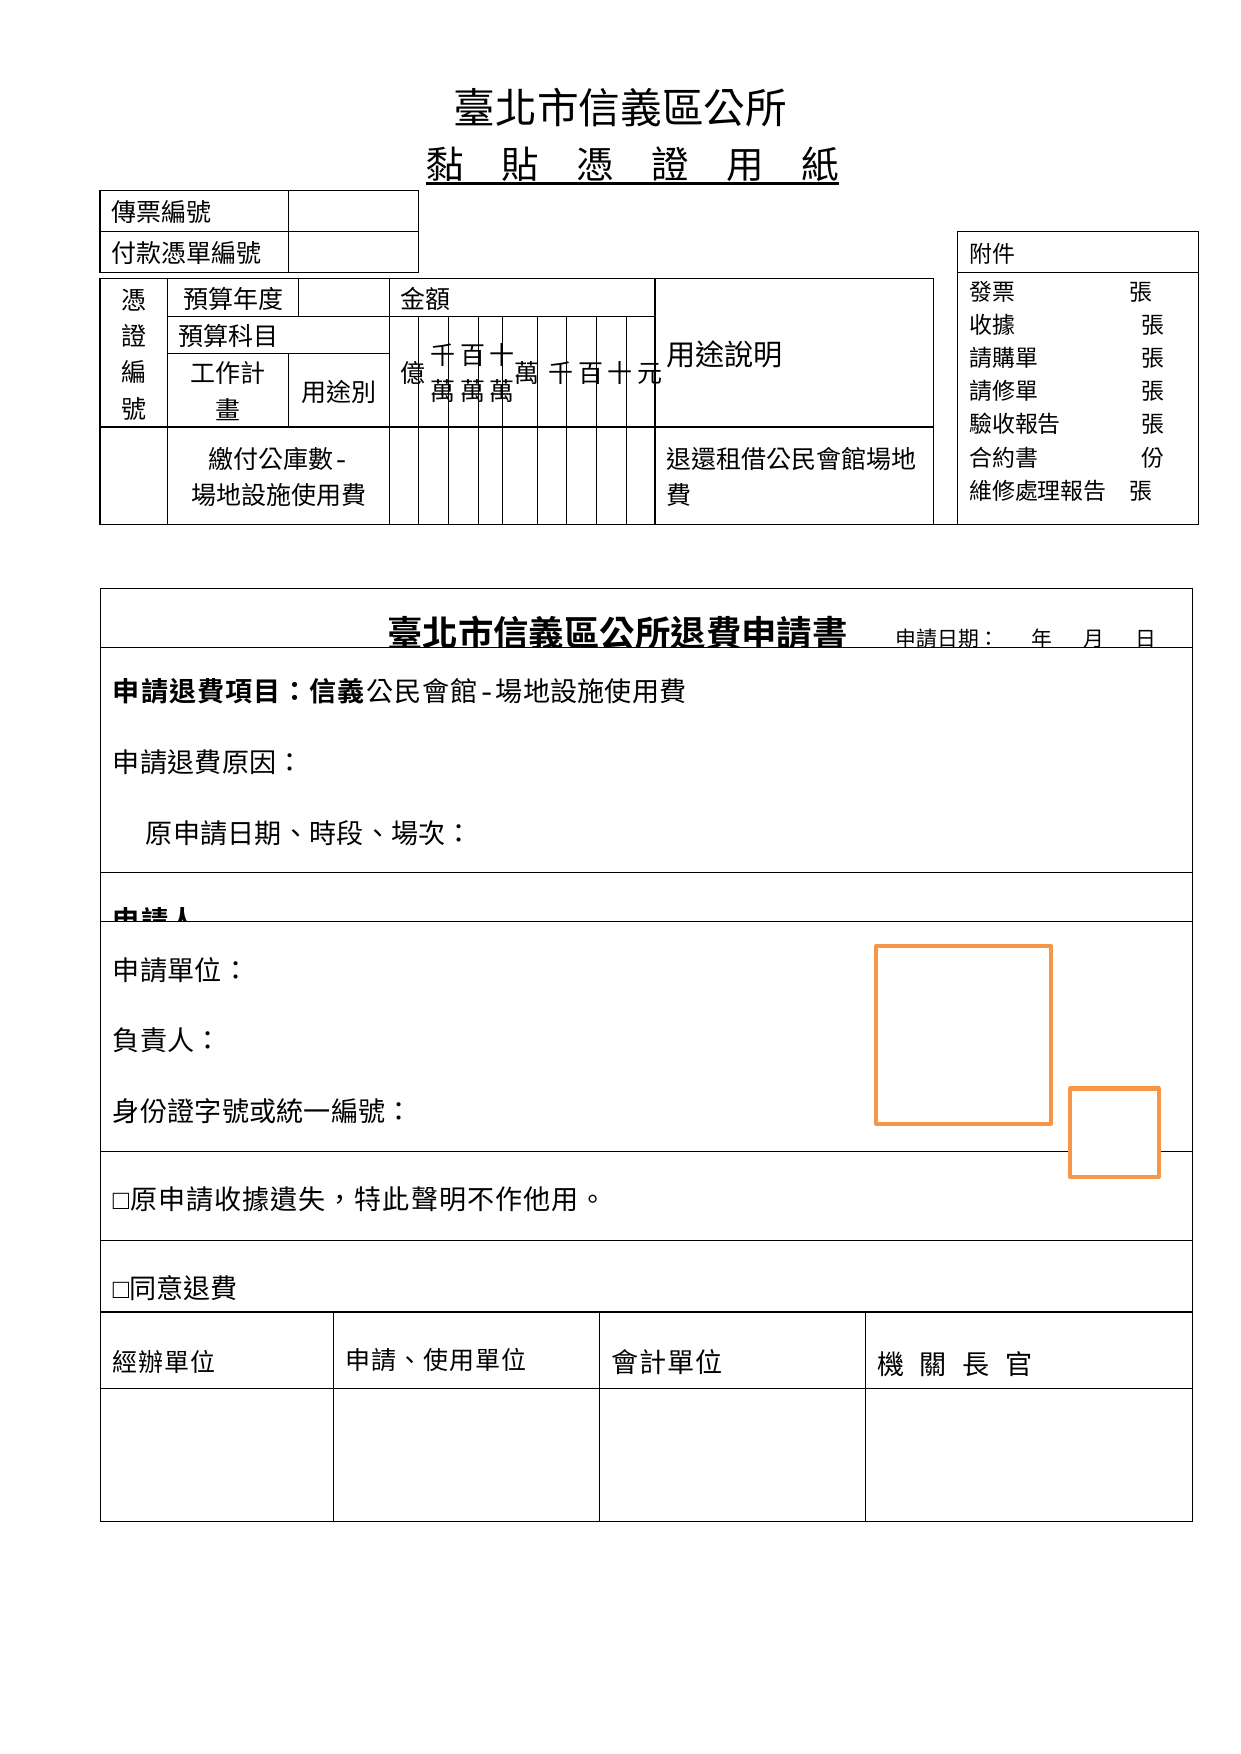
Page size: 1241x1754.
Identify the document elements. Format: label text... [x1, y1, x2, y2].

table_cell 千 [538, 317, 566, 426]
table_cell [538, 428, 566, 524]
table_cell 憑證 編號 [101, 279, 167, 426]
table_cell □原申請收據遺失，特此聲明不作他用。 □原申請收據因 致無法提供，特此聲明不作他用。 [101, 1152, 1192, 1239]
table_cell [419, 272, 448, 278]
table_cell 附件 [958, 232, 1198, 272]
table_cell 退還租借公民會館場地費 [656, 428, 933, 524]
table_cell 申請單位： 負責人： 身份證字號或統一編號： 電話： 地址： [101, 922, 1192, 1151]
table_cell [930, 1241, 1192, 1311]
table_cell [567, 428, 596, 524]
table_cell 萬 [503, 317, 537, 426]
table_cell 付款憑單編號 [101, 232, 288, 272]
table_cell 金額 [390, 279, 654, 316]
table_cell [627, 428, 654, 524]
table_cell [596, 272, 626, 278]
table_header 傳票編號 [101, 191, 288, 231]
table_cell 百萬 [449, 317, 478, 426]
table_cell [600, 1389, 865, 1521]
table_cell [567, 272, 596, 278]
table_cell 預算年度 [168, 279, 298, 316]
table_cell [503, 428, 537, 524]
table_cell [100, 273, 167, 278]
table_cell [289, 232, 418, 272]
table_header [419, 190, 958, 272]
table_cell [390, 428, 418, 524]
table_cell 機 關 長 官 或授權代簽人 [866, 1313, 1192, 1388]
table_cell [101, 1389, 333, 1521]
table_cell 申請退費項目：信義公民會館-場地設施使用費 申請退費原因： 原申請日期、時段、場次： 欲申請退費日期、時段、場次： 剩餘場次： [101, 648, 1192, 872]
table_cell [389, 273, 419, 278]
table_cell [866, 1389, 1192, 1521]
table_cell 元 [627, 317, 654, 426]
table_header 臺北市信義區公所退費申請書 申請日期： 年 月 日 [101, 589, 1192, 647]
text 黏 貼 憑 證 用 紙 [89, 135, 1152, 189]
text 臺北市信義區公所 [89, 75, 1152, 135]
table_cell [503, 272, 537, 278]
table_cell [537, 272, 567, 278]
table_cell [168, 273, 289, 278]
table_cell 千萬 [419, 317, 448, 426]
table_cell [101, 428, 167, 524]
table_cell [597, 428, 626, 524]
table_cell 用途別 [289, 354, 389, 426]
table_cell 百 [584, 370, 596, 374]
table_cell [479, 428, 502, 524]
table_cell [933, 272, 957, 524]
table_cell 百 [584, 376, 596, 381]
table_cell 十萬 [479, 317, 502, 426]
table_cell 經辦單位 [101, 1313, 333, 1388]
table_cell [299, 279, 389, 316]
table_cell 用途說明 [656, 279, 933, 426]
table_cell 億 [390, 317, 418, 426]
table_cell [449, 272, 478, 278]
table_cell 預算科目 [168, 317, 389, 353]
table_cell 繳付公庫數- 場地設施使用費 [168, 428, 389, 524]
table_cell 十 [597, 317, 626, 426]
table_cell 申請人 [101, 873, 1192, 921]
table_header [958, 190, 1199, 231]
table_cell 發票 張 收據 張 請購單 張 請修單 張 驗收報告 張 合約書 份 維修處理報告 張 [958, 273, 1198, 524]
table_cell [655, 272, 933, 278]
table_cell 申請、使用單位 (驗收或證明、保管) [334, 1313, 599, 1388]
table_cell □同意退費 [101, 1241, 930, 1311]
table_cell 百 [567, 317, 596, 426]
table_header [289, 191, 418, 231]
table_cell [334, 1389, 599, 1521]
table_cell [449, 428, 478, 524]
table_cell [289, 273, 389, 278]
table_cell [626, 272, 655, 278]
table_cell [419, 428, 448, 524]
table_cell 工作計畫 [168, 354, 288, 426]
table_cell [478, 272, 503, 278]
table_cell 會計單位 [600, 1313, 865, 1388]
